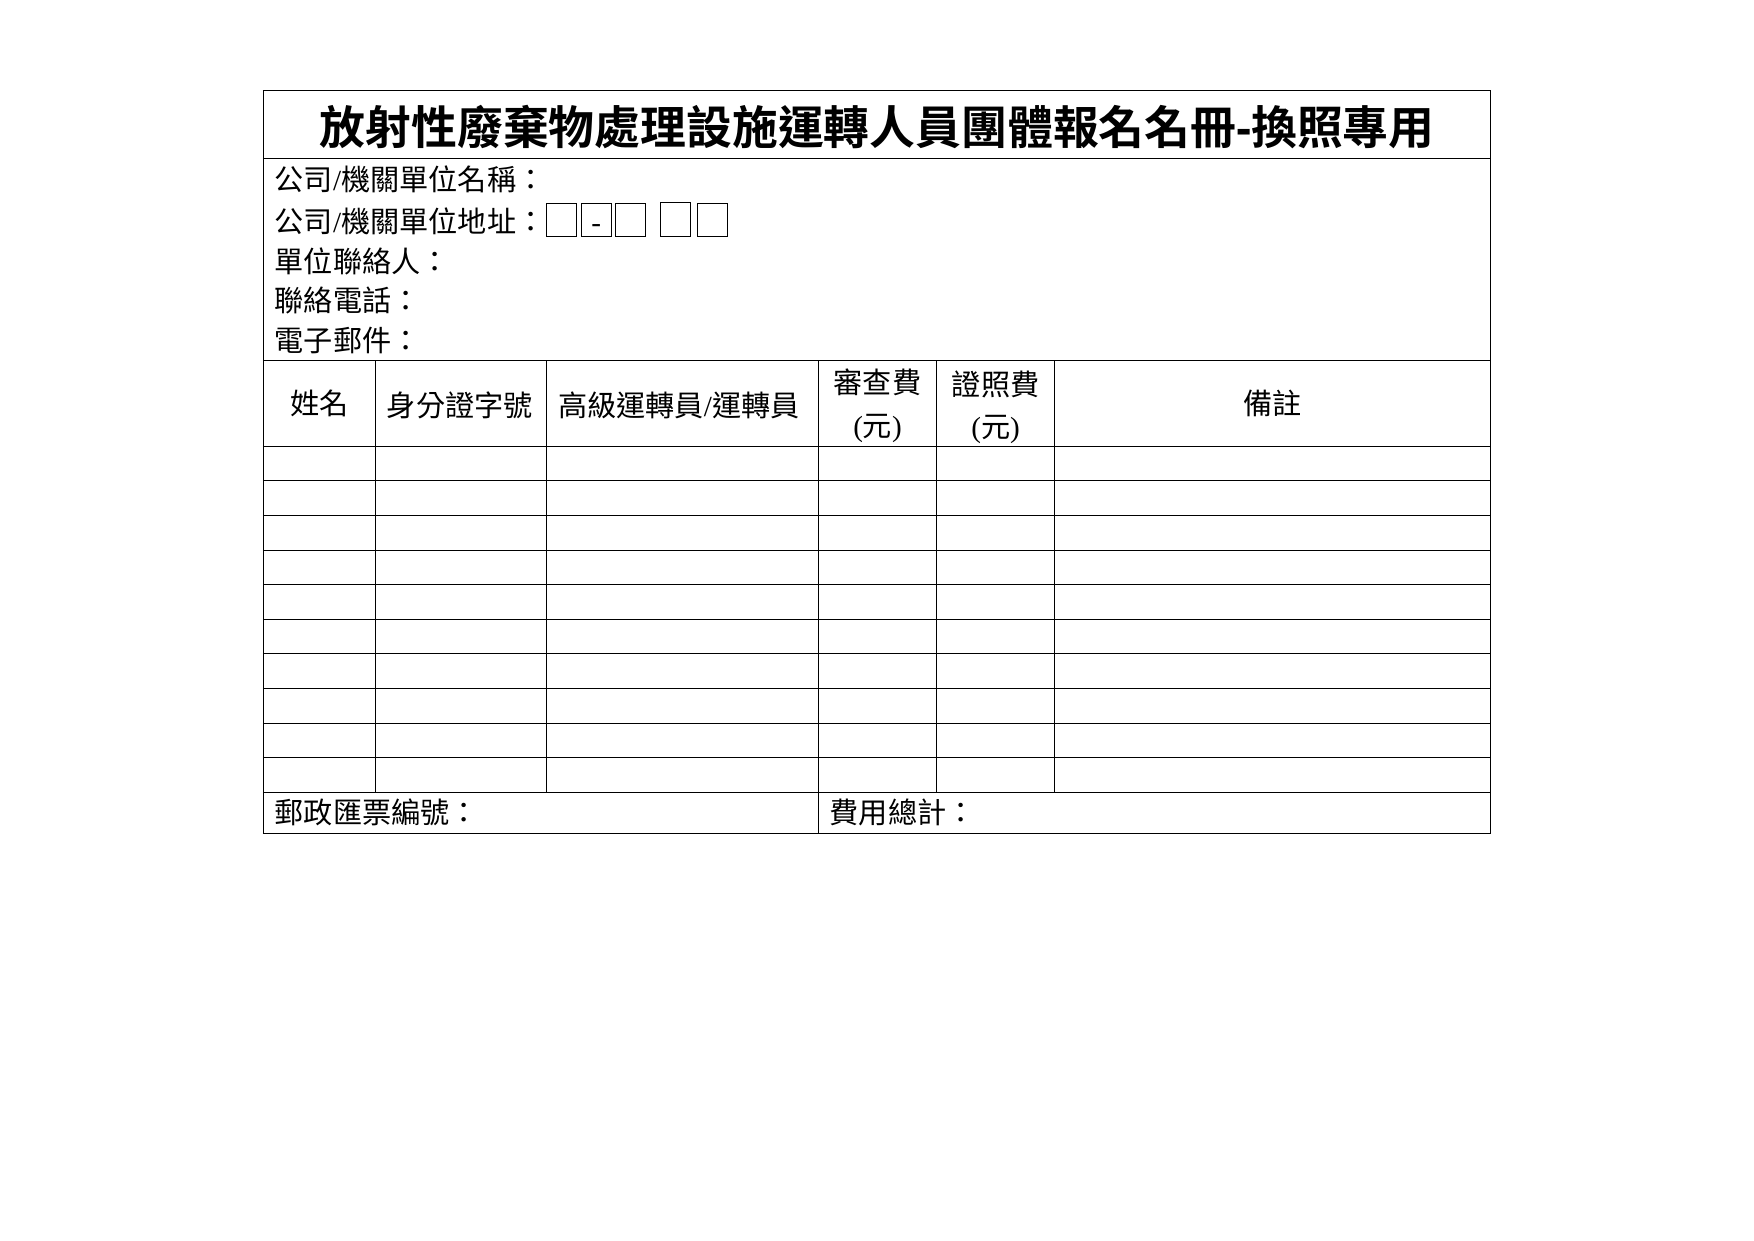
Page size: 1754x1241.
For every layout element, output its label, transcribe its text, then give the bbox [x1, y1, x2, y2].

table_cell 姓名 [264, 361, 375, 446]
table_cell [547, 447, 818, 480]
table_cell [264, 481, 375, 515]
table_cell [819, 516, 936, 549]
table_cell [376, 481, 546, 515]
table_cell 公司/機關單位名稱： 公司/機關單位地址： - 單位聯絡人： 聯絡電話： 電子郵件： [264, 159, 1490, 360]
table_cell [1055, 551, 1490, 584]
table_cell [937, 724, 1054, 757]
table_cell [937, 516, 1054, 549]
table_cell 證照費(元) [937, 361, 1054, 446]
table_cell 高級運轉員/運轉員 [547, 361, 818, 446]
table_cell [819, 758, 936, 792]
table_cell [264, 724, 375, 757]
table_cell [264, 551, 375, 584]
table_cell [264, 620, 375, 653]
table_cell [1055, 724, 1490, 757]
table_cell [376, 689, 546, 722]
table_cell [547, 585, 818, 619]
table_cell [937, 620, 1054, 653]
table_cell [1055, 447, 1490, 480]
table_cell [547, 654, 818, 688]
table_cell [937, 758, 1054, 792]
table_cell [937, 654, 1054, 688]
table_cell 身分證字號 [376, 361, 546, 446]
table_cell [819, 654, 936, 688]
table_cell [264, 758, 375, 792]
table_cell [376, 551, 546, 584]
table_cell [547, 689, 818, 722]
table_cell [376, 724, 546, 757]
table_cell [376, 447, 546, 480]
table_cell [819, 689, 936, 722]
table_cell [819, 620, 936, 653]
table_cell [547, 516, 818, 549]
table_cell [819, 481, 936, 515]
table_cell [937, 447, 1054, 480]
table_cell [547, 481, 818, 515]
table_cell [1055, 516, 1490, 549]
table_cell [264, 516, 375, 549]
table_cell [1055, 481, 1490, 515]
table_cell [264, 447, 375, 480]
table_cell [376, 620, 546, 653]
table_cell [1055, 758, 1490, 792]
table_cell [1055, 620, 1490, 653]
table_cell [376, 516, 546, 549]
table_cell [937, 551, 1054, 584]
table_cell [819, 724, 936, 757]
table_cell [1055, 654, 1490, 688]
table_cell [547, 620, 818, 653]
table_cell [937, 585, 1054, 619]
table_cell [819, 551, 936, 584]
table_cell [264, 585, 375, 619]
table_cell [264, 654, 375, 688]
table_cell [819, 447, 936, 480]
table_cell [937, 481, 1054, 515]
table_cell [547, 724, 818, 757]
table_cell [547, 551, 818, 584]
table_cell [376, 758, 546, 792]
table_cell 備註 [1055, 361, 1490, 446]
table_cell 費用總計： [819, 793, 1490, 832]
table_cell [376, 585, 546, 619]
table_cell [376, 654, 546, 688]
table_cell [547, 758, 818, 792]
table_cell 審查費(元) [819, 361, 936, 446]
table_header 放射性廢棄物處理設施運轉人員團體報名名冊-換照專用 [264, 91, 1490, 158]
table_cell [264, 689, 375, 722]
table_cell 郵政匯票編號： [264, 793, 818, 832]
table_cell [937, 689, 1054, 722]
table_cell [1055, 689, 1490, 722]
table_cell [819, 585, 936, 619]
table_cell [1055, 585, 1490, 619]
